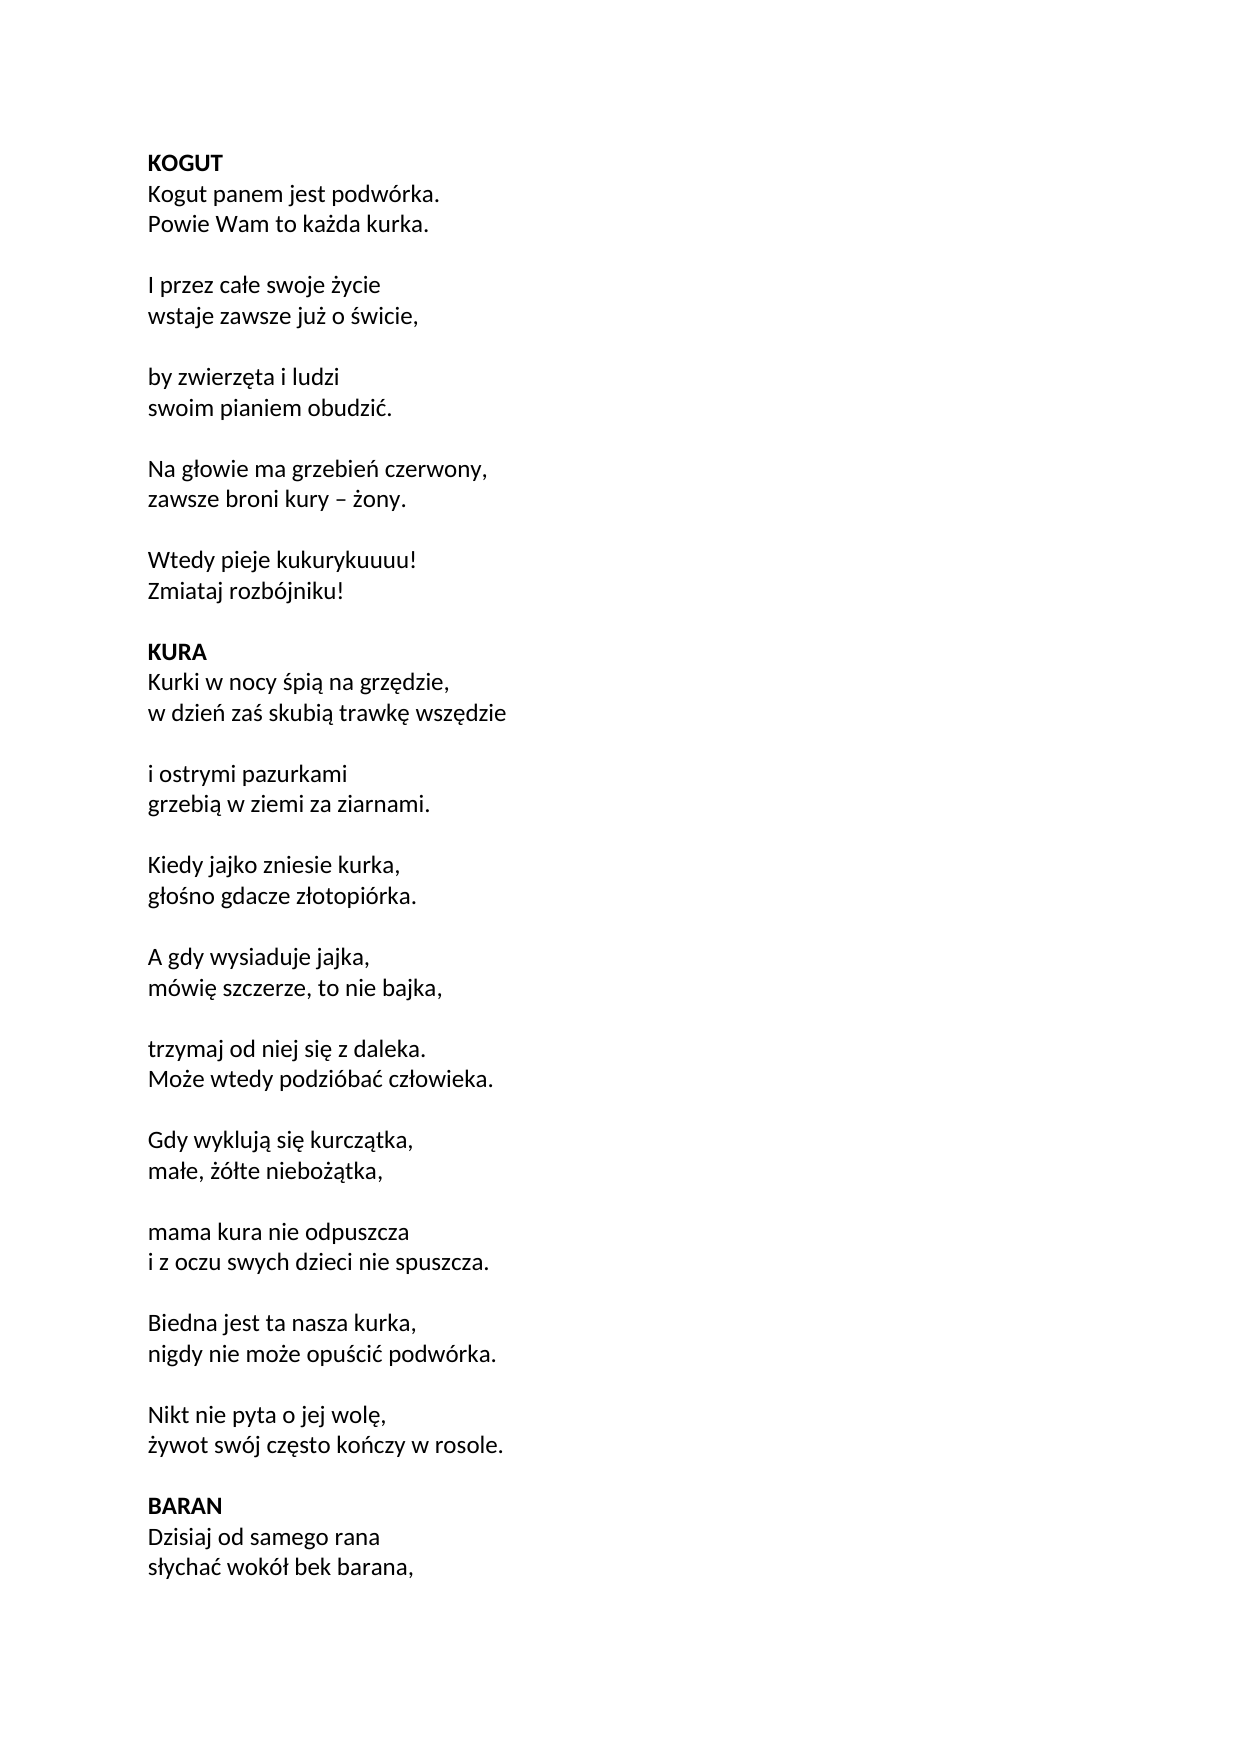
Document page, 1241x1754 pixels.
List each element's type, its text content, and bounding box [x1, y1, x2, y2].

text KOGUT Kogut panem jest podwórka. Powie Wam to każda kurka. I przez całe swoje życie wstaje zawsze już o świcie, by zwierzęta i ludzi swoim pianiem obudzić. Na głowie ma grzebień czerwony, zawsze broni kury – żony. Wtedy pieje kukurykuuuu! Zmiataj rozbójniku! KURA Kurki w nocy śpią na grzędzie, w dzień zaś skubią trawkę wszędzie i ostrymi pazurkami grzebią w ziemi za ziarnami. Kiedy jajko zniesie kurka, głośno gdacze złotopiórka. A gdy wysiaduje jajka, mówię szczerze, to nie bajka, trzymaj od niej się z daleka. Może wtedy podzióbać człowieka. Gdy wyklują się kurczątka, małe, żółte niebożątka, mama kura nie odpuszcza i z oczu swych dzieci nie spuszcza. Biedna jest ta nasza kurka, nigdy nie może opuścić podwórka. Nikt nie pyta o jej wolę, żywot swój często kończy w rosole. BARAN Dzisiaj od samego rana słychać wokół bek barana, [148, 148, 1093, 1582]
